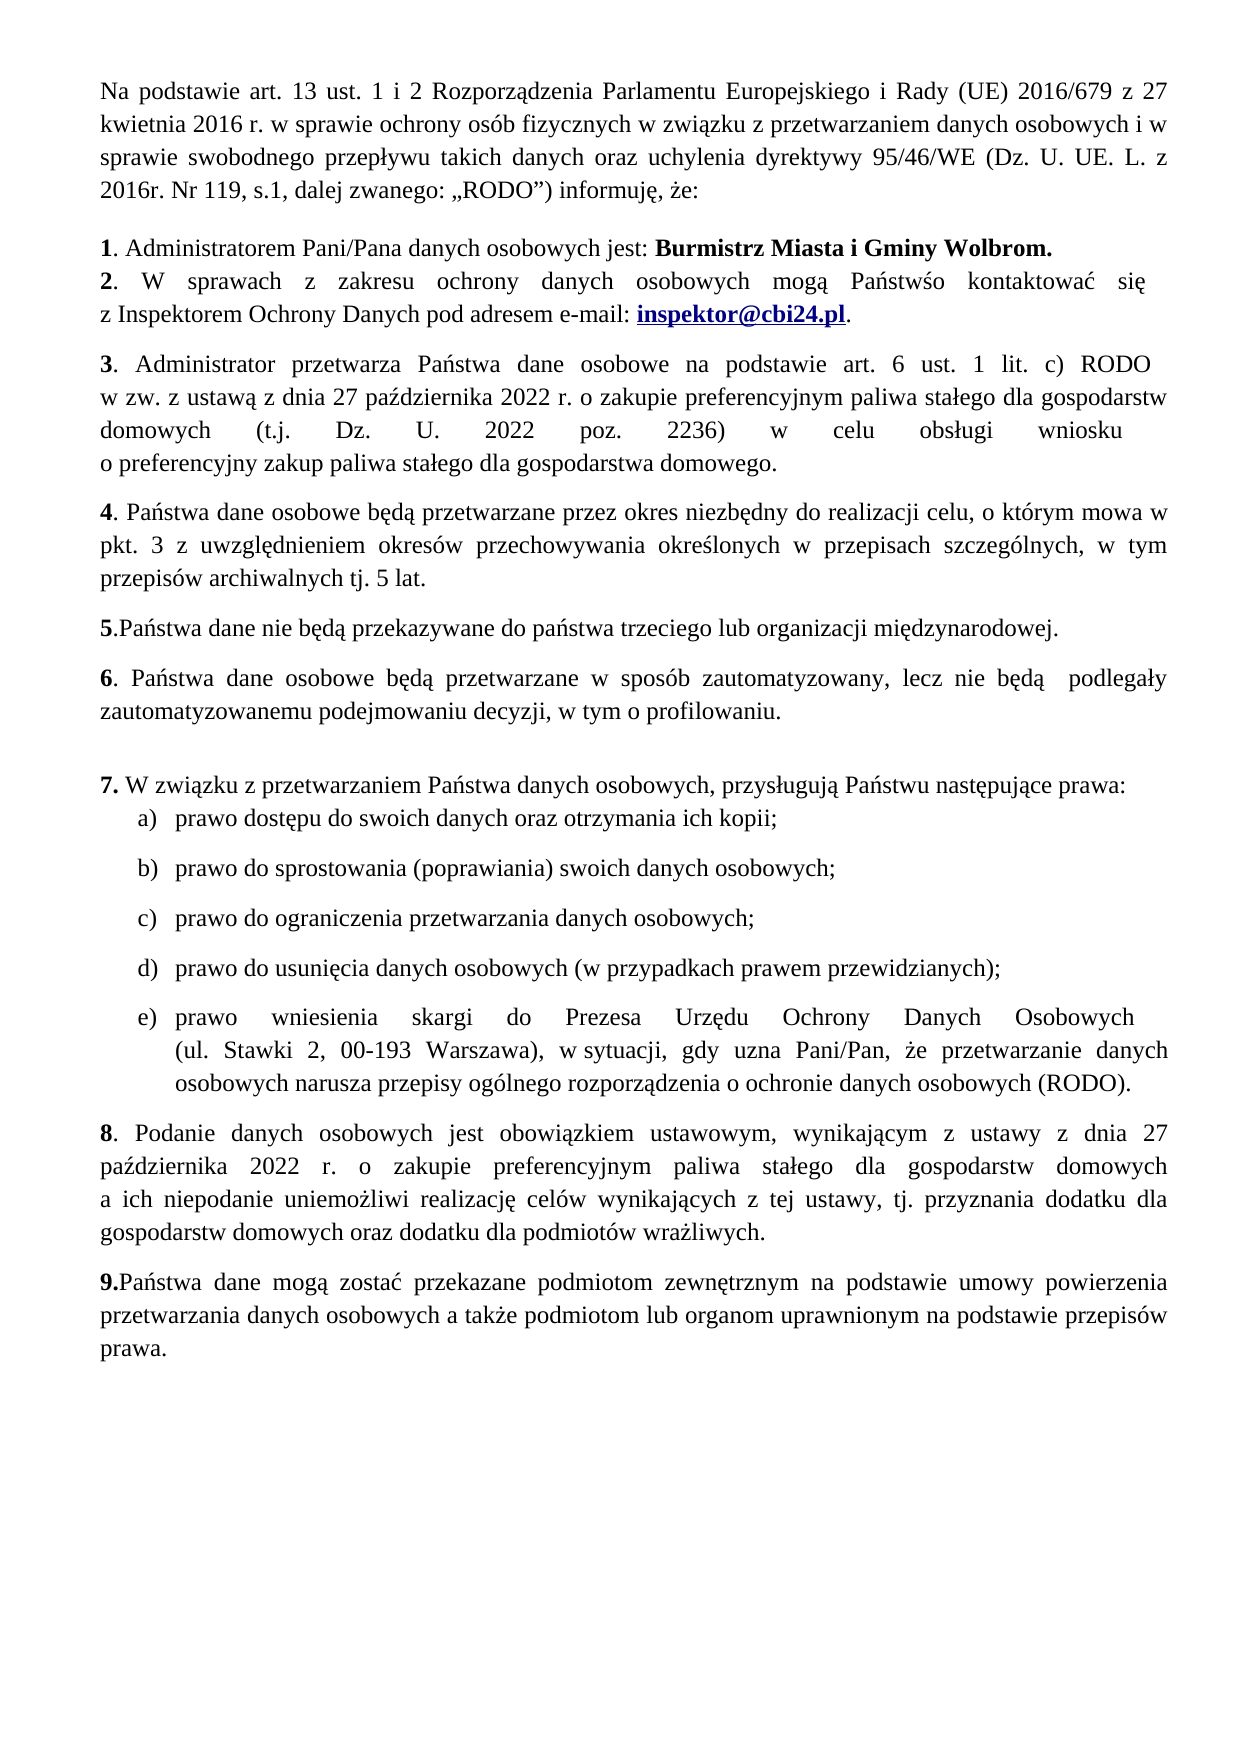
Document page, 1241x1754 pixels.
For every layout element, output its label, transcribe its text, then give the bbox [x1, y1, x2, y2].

text 3. Administrator przetwarza Państwa dane osobowe na podstawie art. 6 ust. 1 lit. c) RODO w zw. z ustawą z dnia 27 października 2022 r. o zakupie preferencyjnym paliwa stałego dla gospodarstw domowych (t.j. Dz. U. 2022 poz. 2236) w celu obsługi wniosku o preferencyjny zakup paliwa stałego dla gospodarstwa domowego. [100, 349, 1169, 476]
text 8. Podanie danych osobowych jest obowiązkiem ustawowym, wynikającym z ustawy z dnia 27 października 2022 r. o zakupie preferencyjnym paliwa stałego dla gospodarstw domowych a ich niepodanie uniemożliwi realizację celów wynikających z tej ustawy, tj. przyznania dodatku dla gospodarstw domowych oraz dodatku dla podmiotów wrażliwych. [100, 1118, 1169, 1246]
text 2. W sprawach z zakresu ochrony danych osobowych mogą Państwśo kontaktować się z Inspektorem Ochrony Danych pod adresem e-mail: inspektor@cbi24.pl. [100, 266, 1169, 328]
text 5.Państwa dane nie będą przekazywane do państwa trzeciego lub organizacji międzynarodowej. [100, 613, 1169, 642]
text 4. Państwa dane osobowe będą przetwarzane przez okres niezbędny do realizacji celu, o którym mowa w pkt. 3 z uwzględnieniem okresów przechowywania określonych w przepisach szczególnych, w tym przepisów archiwalnych tj. 5 lat. [100, 497, 1169, 592]
text 6. Państwa dane osobowe będą przetwarzane w sposób zautomatyzowany, lecz nie będą podlegały zautomatyzowanemu podejmowaniu decyzji, w tym o profilowaniu. [100, 663, 1169, 724]
list prawo do ograniczenia przetwarzania danych osobowych; [137, 903, 1169, 932]
text 9.Państwa dane mogą zostać przekazane podmiotom zewnętrznym na podstawie umowy powierzenia przetwarzania danych osobowych a także podmiotom lub organom uprawnionym na podstawie przepisów prawa. [100, 1267, 1169, 1362]
text Na podstawie art. 13 ust. 1 i 2 Rozporządzenia Parlamentu Europejskiego i Rady (UE) 2016/679 z 27 kwietnia 2016 r. w sprawie ochrony osób fizycznych w związku z przetwarzaniem danych osobowych i w sprawie swobodnego przepływu takich danych oraz uchylenia dyrektywy 95/46/WE (Dz. U. UE. L. z 2016r. Nr 119, s.1, dalej zwanego: „RODO”) informuję, że: [100, 76, 1169, 204]
list prawo wniesienia skargi do Prezesa Urzędu Ochrony Danych Osobowych (ul. Stawki 2, 00-193 Warszawa), w sytuacji, gdy uzna Pani/Pan, że przetwarzanie danych osobowych narusza przepisy ogólnego rozporządzenia o ochronie danych osobowych (RODO). [137, 1002, 1169, 1097]
list prawo do sprostowania (poprawiania) swoich danych osobowych; [137, 853, 1169, 882]
list prawo dostępu do swoich danych oraz otrzymania ich kopii; [137, 803, 1169, 832]
text 7. W związku z przetwarzaniem Państwa danych osobowych, przysługują Państwu następujące prawa: [100, 771, 1169, 799]
list prawo do usunięcia danych osobowych (w przypadkach prawem przewidzianych); [137, 953, 1169, 981]
text 1. Administratorem Pani/Pana danych osobowych jest: Burmistrz Miasta i Gminy Wolbrom. [100, 233, 1169, 262]
